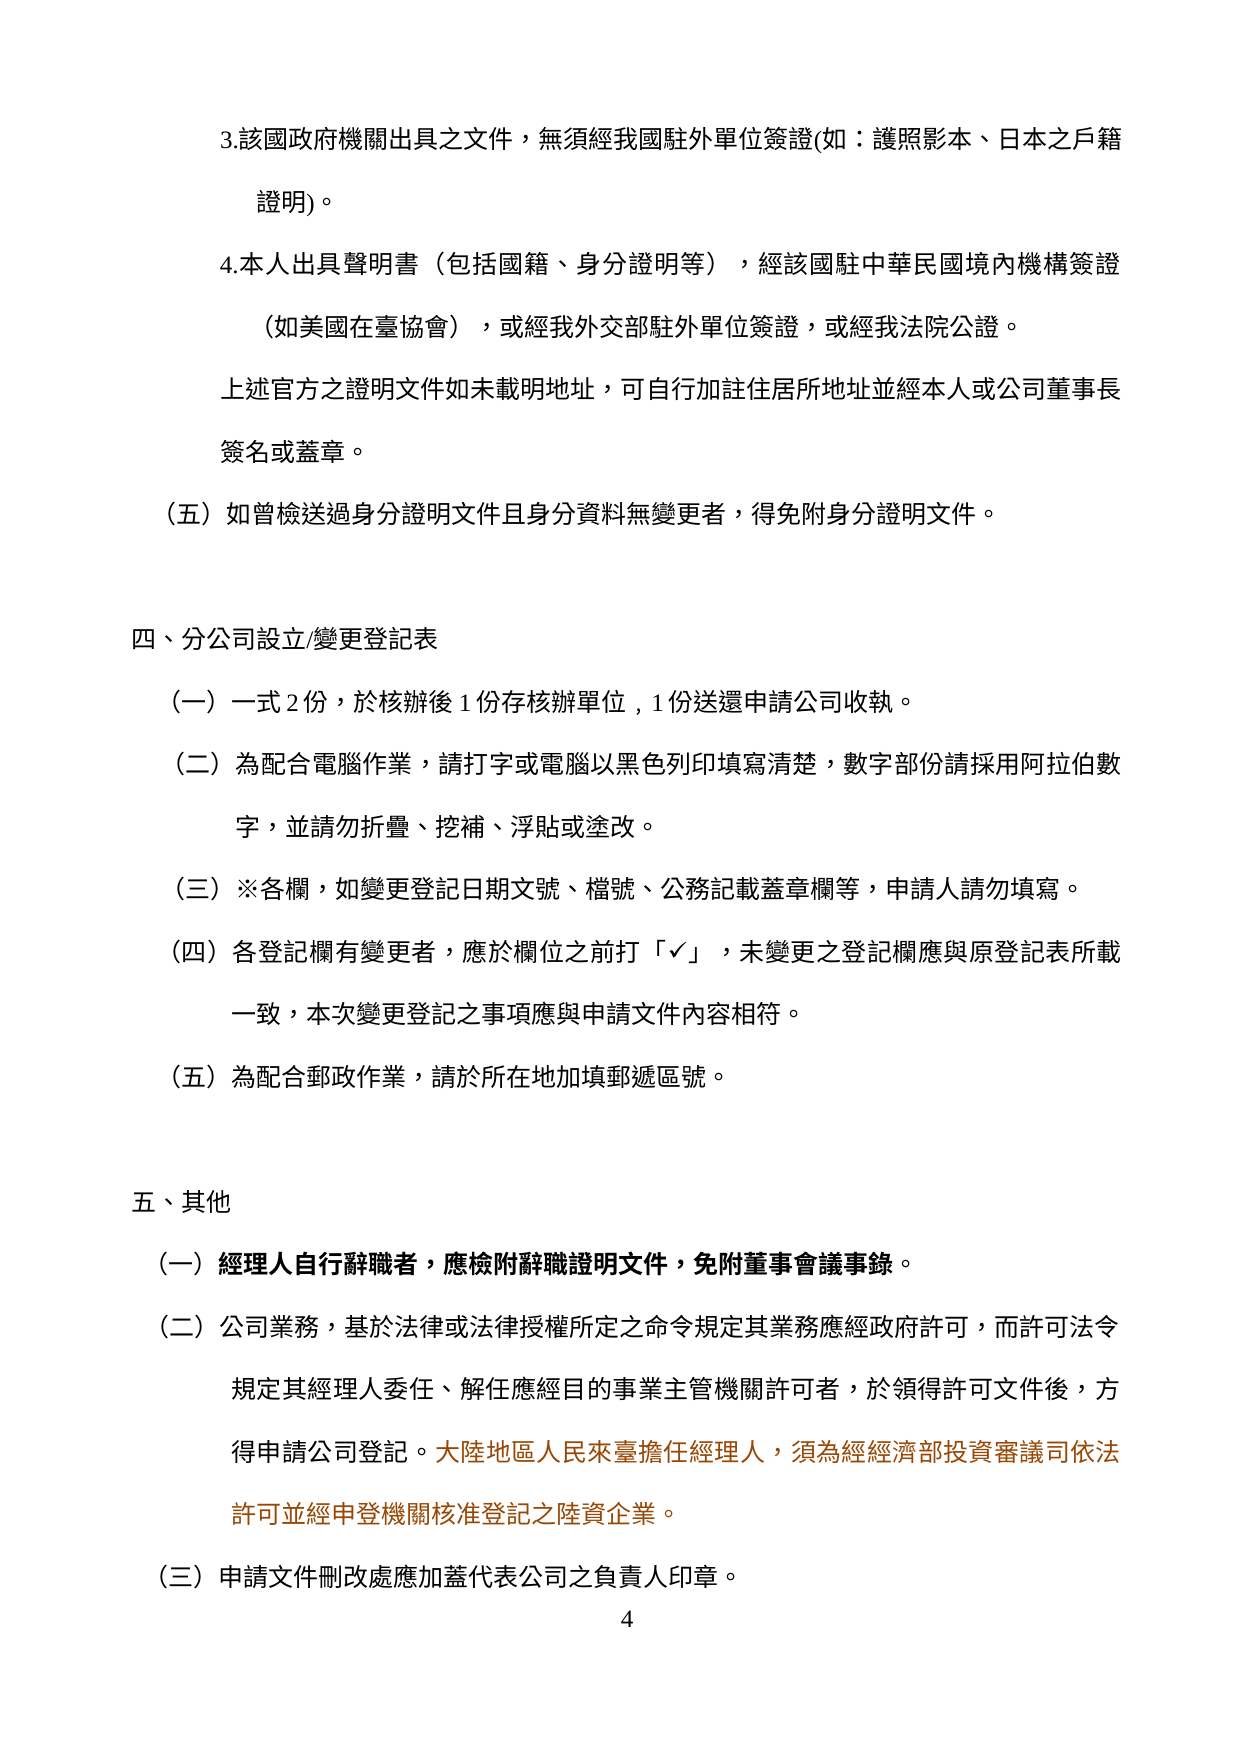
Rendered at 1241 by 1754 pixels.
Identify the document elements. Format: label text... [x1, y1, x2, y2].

text 上述官方之證明文件如未載明地址，可自行加註住居所地址並經本人或公司董事長簽名或蓋章。 [220, 346, 1122, 471]
text （二）為配合電腦作業，請打字或電腦以黑色列印填寫清楚，數字部份請採用阿拉伯數字，並請勿折疊、挖補、浮貼或塗改。 [160, 721, 1122, 846]
text 五、其他 [131, 1159, 1122, 1221]
text （五）如曾檢送過身分證明文件且身分資料無變更者，得免附身分證明文件。 [131, 471, 1122, 534]
text （三）※各欄，如變更登記日期文號、檔號、公務記載蓋章欄等，申請人請勿填寫。 [160, 846, 1122, 909]
text （一）一式2份，於核辦後1份存核辦單位﹐1份送還申請公司收執。 [131, 659, 1122, 721]
text 四、分公司設立/變更登記表 [131, 596, 1122, 659]
text （四）各登記欄有變更者，應於欄位之前打「」，未變更之登記欄應與原登記表所載一致，本次變更登記之事項應與申請文件內容相符。 [156, 909, 1122, 1034]
text （二）公司業務，基於法律或法律授權所定之命令規定其業務應經政府許可，而許可法令規定其經理人委任、解任應經目的事業主管機關許可者，於領得許可文件後，方得申請公司登記。大陸地區人民來臺擔任經理人，須為經經濟部投資審議司依法許可並經申登機關核准登記之陸資企業。 [131, 1284, 1122, 1534]
text 4.本人出具聲明書（包括國籍、身分證明等），經該國駐中華民國境內機構簽證（如美國在臺協會），或經我外交部駐外單位簽證，或經我法院公證。 [219, 221, 1122, 346]
text （一）經理人自行辭職者，應檢附辭職證明文件，免附董事會議事錄。 [131, 1221, 1122, 1284]
text （三）申請文件刪改處應加蓋代表公司之負責人印章。 [131, 1534, 1122, 1596]
text 3.該國政府機關出具之文件，無須經我國駐外單位簽證(如：護照影本、日本之戶籍證明)。 [220, 96, 1122, 221]
text （五）為配合郵政作業，請於所在地加填郵遞區號。 [131, 1034, 1122, 1096]
